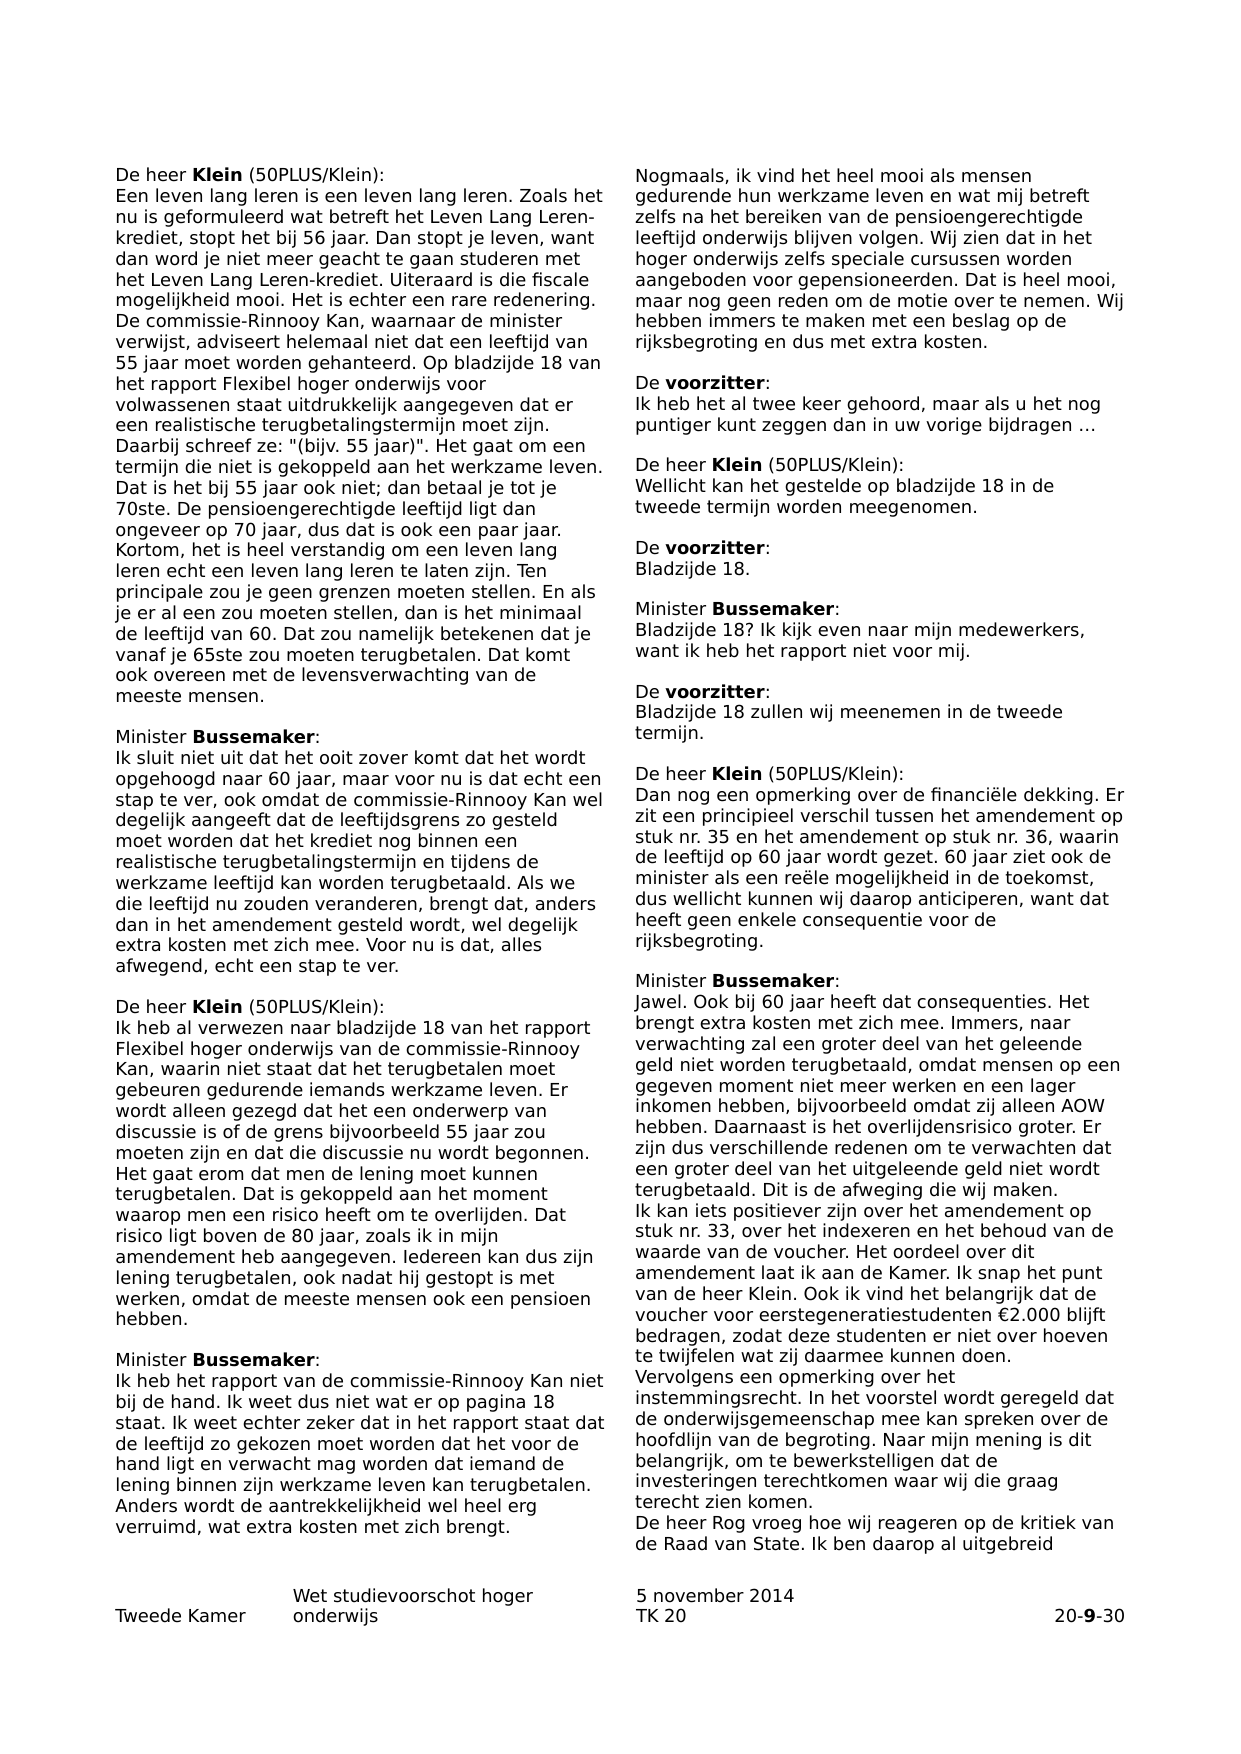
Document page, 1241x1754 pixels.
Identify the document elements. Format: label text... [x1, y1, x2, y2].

text Dan nog een opmerking over de financiële dekking. Er zit een principieel verschil tussen het amendement op stuk nr. 35 en het amendement op stuk nr. 36, waarin de leeftijd op 60 jaar wordt gezet. 60 jaar ziet ook de minister als een reële mogelijkheid in de toekomst, dus wellicht kunnen wij daarop anticiperen, want dat heeft geen enkele consequentie voor de rijksbegroting. [635, 785, 1125, 951]
text De heer Klein (50PLUS/Klein): [635, 764, 1125, 785]
text Wellicht kan het gestelde op bladzijde 18 in de tweede termijn worden meegenomen. [635, 476, 1125, 518]
text Ik heb het rapport van de commissie-Rinnooy Kan niet bij de hand. Ik weet dus niet wat er op pagina 18 staat. Ik weet echter zeker dat in het rapport staat dat de leeftijd zo gekozen moet worden dat het voor de hand ligt en verwacht mag worden dat iemand de lening binnen zijn werkzame leven kan terugbetalen. Anders wordt de aantrekkelijkheid wel heel erg verruimd, wat extra kosten met zich brengt. [115, 1371, 605, 1537]
text Vervolgens een opmerking over het instemmingsrecht. In het voorstel wordt geregeld dat de onderwijsgemeenschap mee kan spreken over de hoofdlijn van de begroting. Naar mijn mening is dit belangrijk, om te bewerkstelligen dat de investeringen terechtkomen waar wij die graag terecht zien komen. [635, 1367, 1125, 1513]
text De heer Klein (50PLUS/Klein): [115, 165, 605, 186]
text Een leven lang leren is een leven lang leren. Zoals het nu is geformuleerd wat betreft het Leven Lang Leren-krediet, stopt het bij 56 jaar. Dan stopt je leven, want dan word je niet meer geacht te gaan studeren met het Leven Lang Leren-krediet. Uiteraard is die fiscale mogelijkheid mooi. Het is echter een rare redenering. De commissie-Rinnooy Kan, waarnaar de minister verwijst, adviseert helemaal niet dat een leeftijd van 55 jaar moet worden gehanteerd. Op bladzijde 18 van het rapport Flexibel hoger onderwijs voor volwassenen staat uitdrukkelijk aangegeven dat er een realistische terugbetalingstermijn moet zijn. Daarbij schreef ze: "(bijv. 55 jaar)". Het gaat om een termijn die niet is gekoppeld aan het werkzame leven. Dat is het bij 55 jaar ook niet; dan betaal je tot je 70ste. De pensioengerechtigde leeftijd ligt dan ongeveer op 70 jaar, dus dat is ook een paar jaar. Kortom, het is heel verstandig om een leven lang leren echt een leven lang leren te laten zijn. Ten principale zou je geen grenzen moeten stellen. En als je er al een zou moeten stellen, dan is het minimaal de leeftijd van 60. Dat zou namelijk betekenen dat je vanaf je 65ste zou moeten terugbetalen. Dat komt ook overeen met de levensverwachting van de meeste mensen. [115, 186, 605, 707]
text Ik heb het al twee keer gehoord, maar als u het nog puntiger kunt zeggen dan in uw vorige bijdragen … [635, 393, 1125, 435]
text Ik kan iets positiever zijn over het amendement op stuk nr. 33, over het indexeren en het behoud van de waarde van de voucher. Het oordeel over dit amendement laat ik aan de Kamer. Ik snap het punt van de heer Klein. Ook ik vind het belangrijk dat de voucher voor eerstegeneratiestudenten €2.000 blijft bedragen, zodat deze studenten er niet over hoeven te twijfelen wat zij daarmee kunnen doen. [635, 1200, 1125, 1367]
text De voorzitter: [635, 682, 1125, 702]
text Bladzijde 18 zullen wij meenemen in de tweede termijn. [635, 702, 1125, 744]
text Bladzijde 18? Ik kijk even naar mijn medewerkers, want ik heb het rapport niet voor mij. [635, 620, 1125, 662]
text Minister Bussemaker: [115, 1350, 605, 1371]
text Nogmaals, ik vind het heel mooi als mensen gedurende hun werkzame leven en wat mij betreft zelfs na het bereiken van de pensioengerechtigde leeftijd onderwijs blijven volgen. Wij zien dat in het hoger onderwijs zelfs speciale cursussen worden aangeboden voor gepensioneerden. Dat is heel mooi, maar nog geen reden om de motie over te nemen. Wij hebben immers te maken met een beslag op de rijksbegroting en dus met extra kosten. [635, 165, 1125, 353]
text Minister Bussemaker: [115, 727, 605, 748]
text Ik sluit niet uit dat het ooit zover komt dat het wordt opgehoogd naar 60 jaar, maar voor nu is dat echt een stap te ver, ook omdat de commissie-Rinnooy Kan wel degelijk aangeeft dat de leeftijdsgrens zo gesteld moet worden dat het krediet nog binnen een realistische terugbetalingstermijn en tijdens de werkzame leeftijd kan worden terugbetaald. Als we die leeftijd nu zouden veranderen, brengt dat, anders dan in het amendement gesteld wordt, wel degelijk extra kosten met zich mee. Voor nu is dat, alles afwegend, echt een stap te ver. [115, 748, 605, 977]
text Ik heb al verwezen naar bladzijde 18 van het rapport Flexibel hoger onderwijs van de commissie-Rinnooy Kan, waarin niet staat dat het terugbetalen moet gebeuren gedurende iemands werkzame leven. Er wordt alleen gezegd dat het een onderwerp van discussie is of de grens bijvoorbeeld 55 jaar zou moeten zijn en dat die discussie nu wordt begonnen. Het gaat erom dat men de lening moet kunnen terugbetalen. Dat is gekoppeld aan het moment waarop men een risico heeft om te overlijden. Dat risico ligt boven de 80 jaar, zoals ik in mijn amendement heb aangegeven. Iedereen kan dus zijn lening terugbetalen, ook nadat hij gestopt is met werken, omdat de meeste mensen ook een pensioen hebben. [115, 1017, 605, 1330]
text Bladzijde 18. [635, 558, 1125, 579]
text Minister Bussemaker: [635, 971, 1125, 992]
text De voorzitter: [635, 373, 1125, 393]
text De heer Klein (50PLUS/Klein): [115, 997, 605, 1017]
text De voorzitter: [635, 538, 1125, 558]
text De heer Rog vroeg hoe wij reageren op de kritiek van de Raad van State. Ik ben daarop al uitgebreid [635, 1513, 1125, 1554]
text Minister Bussemaker: [635, 599, 1125, 620]
text De heer Klein (50PLUS/Klein): [635, 455, 1125, 476]
text Jawel. Ook bij 60 jaar heeft dat consequenties. Het brengt extra kosten met zich mee. Immers, naar verwachting zal een groter deel van het geleende geld niet worden terugbetaald, omdat mensen op een gegeven moment niet meer werken en een lager inkomen hebben, bijvoorbeeld omdat zij alleen AOW hebben. Daarnaast is het overlijdensrisico groter. Er zijn dus verschillende redenen om te verwachten dat een groter deel van het uitgeleende geld niet wordt terugbetaald. Dit is de afweging die wij maken. [635, 992, 1125, 1200]
